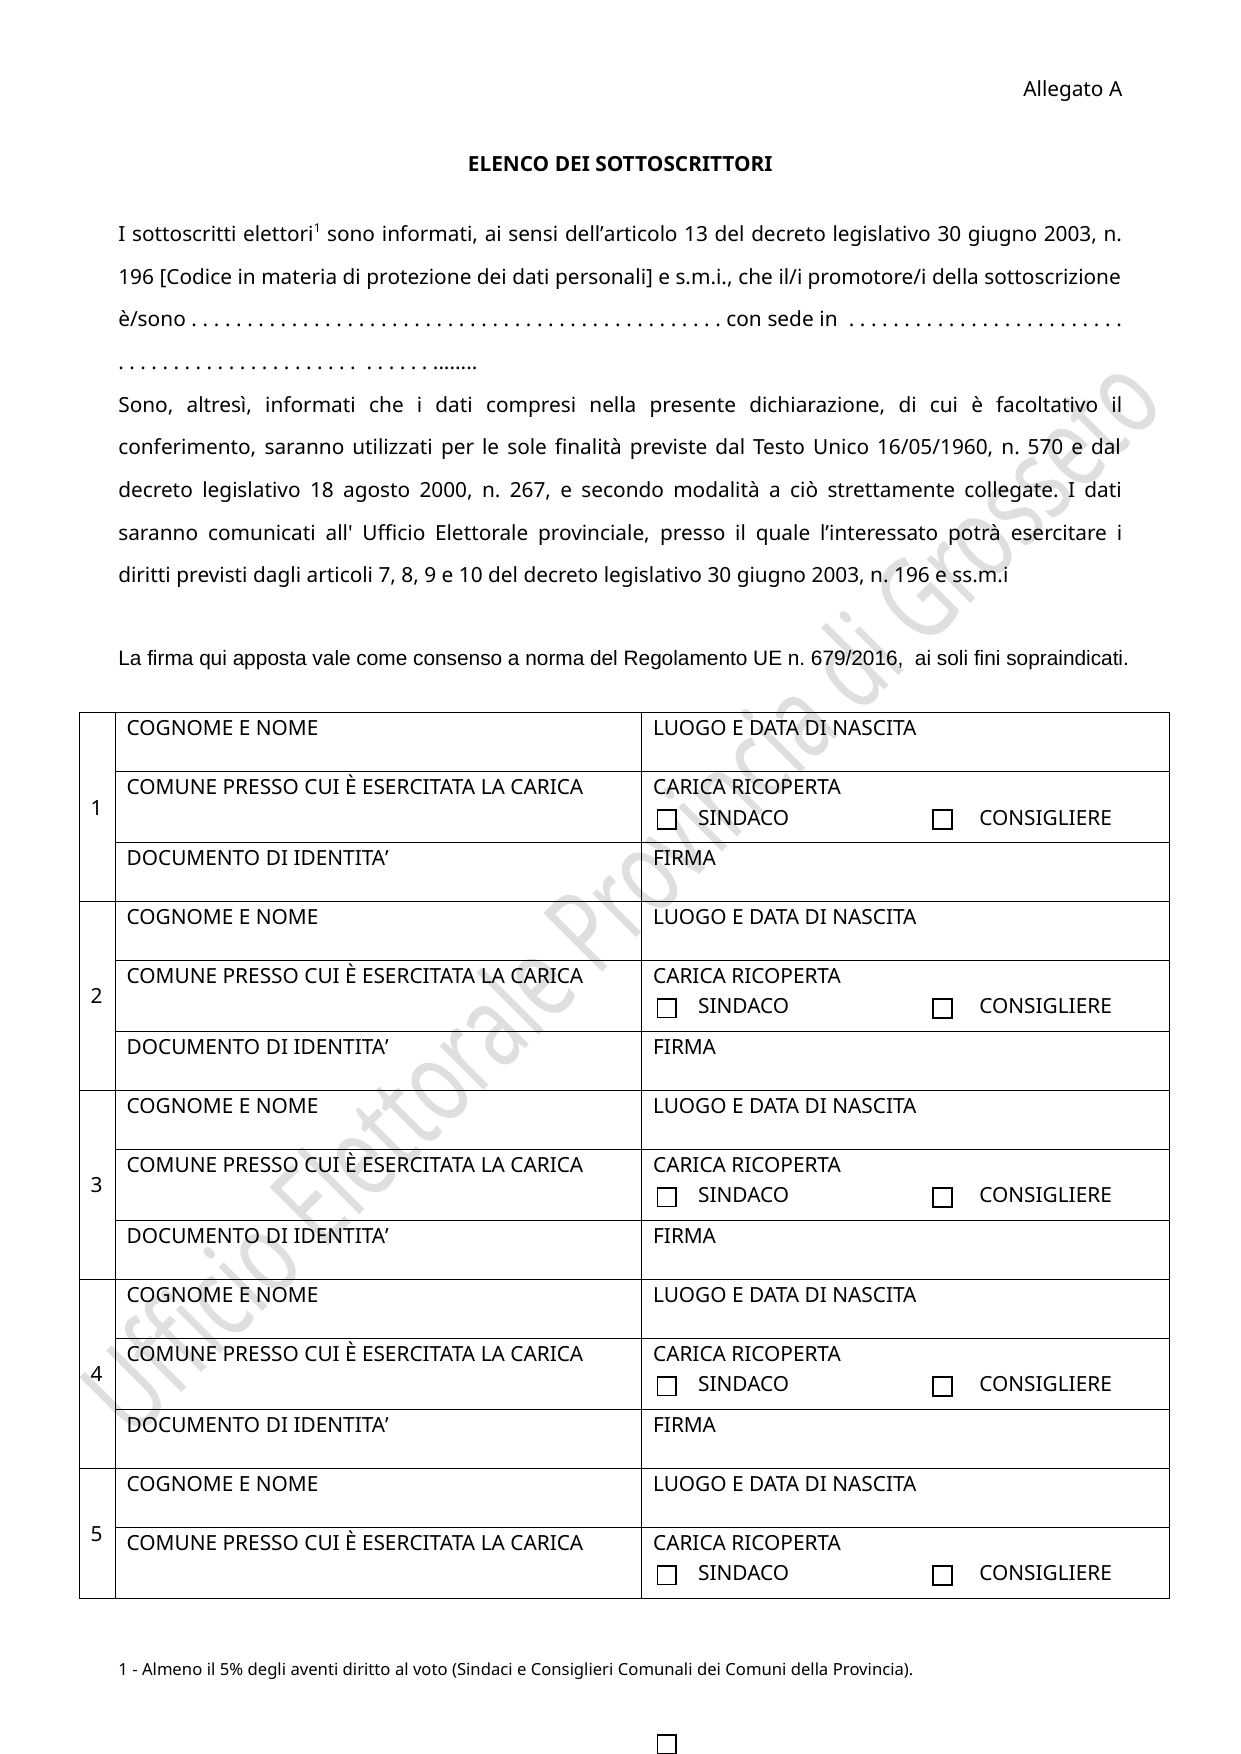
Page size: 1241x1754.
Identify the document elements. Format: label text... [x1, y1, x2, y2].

table_cell [457, 1032, 641, 1090]
table_cell CARICA RICOPERTA [709, 782, 742, 801]
table_cell 2 [80, 902, 115, 1090]
table_cell 4 [93, 1368, 98, 1376]
table_cell DOCUMENTO DI IDENTITA’ [116, 843, 641, 901]
table_cell LUOGO E DATA DI NASCITA [642, 902, 1169, 960]
table_cell SINDACO [642, 1368, 923, 1409]
table_cell LUOGO E DATA DI NASCITA [642, 1469, 1169, 1527]
table_cell CARICA RICOPERTA [642, 772, 713, 801]
table_cell FIRMA [642, 1221, 1169, 1279]
table_cell SINDACO [642, 1179, 923, 1220]
table_cell CONSIGLIERE [923, 1368, 1169, 1409]
text Sono, altresì, informati che i dati compresi nella presente dichiarazione, di cui è facoltativo il conferimento, saranno utilizzati per le sole finalità previste dal Testo Unico 16/05/1960, n. 570 e dal decreto legislativo 18 agosto 2000, n. 267, e secondo modalità a ciò strettamente collegate. I dati saranno comunicati all' Ufficio Elettorale provinciale, presso il quale l’interessato potrà esercitare i diritti previsti dagli articoli 7, 8, 9 e 10 del decreto legislativo 30 giugno 2003, n. 196 e ss.m.i [118, 390, 1122, 589]
table_header LUOGO E DATA DI NASCITA [642, 713, 797, 771]
table_header 1 [80, 713, 115, 901]
table_cell COMUNE PRESSO CUI È ESERCITATA LA CARICA [116, 772, 641, 842]
table_cell FIRMA [642, 861, 669, 899]
table_cell COMUNE PRESSO CUI È ESERCITATA LA CARICA [116, 961, 641, 1031]
table_cell 3 [80, 1091, 115, 1279]
text I sottoscritti elettori1 sono informati, ai sensi dell’articolo 13 del decreto legislativo 30 giugno 2003, n. 196 [Codice in materia di protezione dei dati personali] e s.m.i., che il/i promotore/i della sottoscrizione è/sono . . . . . . . . . . . . . . . . . . . . . . . . . . . . . . . . . . . . . . . . . . . . . . . . con sede in . . . . . . . . . . . . . . . . . . . . . . . . . . . . . . . . . . . . . . . . . . . . . . . . . . . . . ........ [118, 219, 1122, 376]
text La firma qui apposta vale come consenso a norma del Regolamento UE n. 679/2016, ai soli fini sopraindicati. [880, 645, 1163, 669]
table_cell SINDACO [642, 801, 923, 842]
table_cell FIRMA [657, 852, 666, 864]
table_cell COGNOME E NOME [116, 1091, 641, 1149]
table_cell CONSIGLIERE [923, 1556, 1169, 1598]
table_cell 5 [80, 1469, 115, 1598]
table_cell DOCUMENTO DI IDENTITA’ [116, 1221, 641, 1279]
table_cell FIRMA [663, 843, 686, 856]
table_cell SINDACO [642, 990, 923, 1031]
table_cell COGNOME E NOME [116, 1469, 641, 1527]
text ELENCO DEI SOTTOSCRITTORI [118, 148, 1122, 177]
table_cell [586, 902, 641, 960]
table_cell LUOGO E DATA DI NASCITA [642, 1280, 1169, 1338]
table_cell COGNOME E NOME [116, 902, 589, 960]
table_cell CARICA RICOPERTA [753, 772, 785, 783]
table_cell COMUNE PRESSO CUI È ESERCITATA LA CARICA [116, 1339, 641, 1409]
table_header COGNOME E NOME [116, 713, 641, 771]
table_cell LUOGO E DATA DI NASCITA [642, 1091, 1169, 1149]
text La firma qui apposta vale come consenso a norma del Regolamento UE n. 679/2016, ai soli fini sopraindicati. [106, 645, 843, 669]
table_cell 4 [80, 1280, 115, 1400]
table_cell CARICA RICOPERTA [642, 1339, 1169, 1367]
table_cell FIRMA [665, 843, 1169, 901]
table_cell 4 [80, 1379, 115, 1468]
table_cell COMUNE PRESSO CUI È ESERCITATA LA CARICA [116, 1528, 641, 1598]
table_cell DOCUMENTO DI IDENTITA’ [116, 1410, 641, 1468]
table_cell DOCUMENTO DI IDENTITA’ [116, 1032, 482, 1090]
table_cell CARICA RICOPERTA [642, 1150, 1169, 1178]
table_header LUOGO E DATA DI NASCITA [753, 713, 1169, 771]
table_cell CONSIGLIERE [923, 990, 1169, 1031]
table_cell CARICA RICOPERTA [748, 772, 1169, 801]
table_cell COMUNE PRESSO CUI È ESERCITATA LA CARICA [116, 1150, 641, 1220]
table_cell FIRMA [642, 1032, 1169, 1090]
table_cell CARICA RICOPERTA [642, 1528, 1169, 1556]
table_cell CONSIGLIERE [923, 1179, 1169, 1220]
table_cell SINDACO [642, 1556, 923, 1598]
table_cell CONSIGLIERE [923, 801, 1169, 842]
table_cell FIRMA [642, 843, 656, 857]
table_cell COGNOME E NOME [116, 1280, 641, 1338]
table_cell CARICA RICOPERTA [723, 772, 747, 793]
table_cell FIRMA [642, 1410, 1169, 1468]
table_cell CARICA RICOPERTA [642, 961, 1169, 989]
